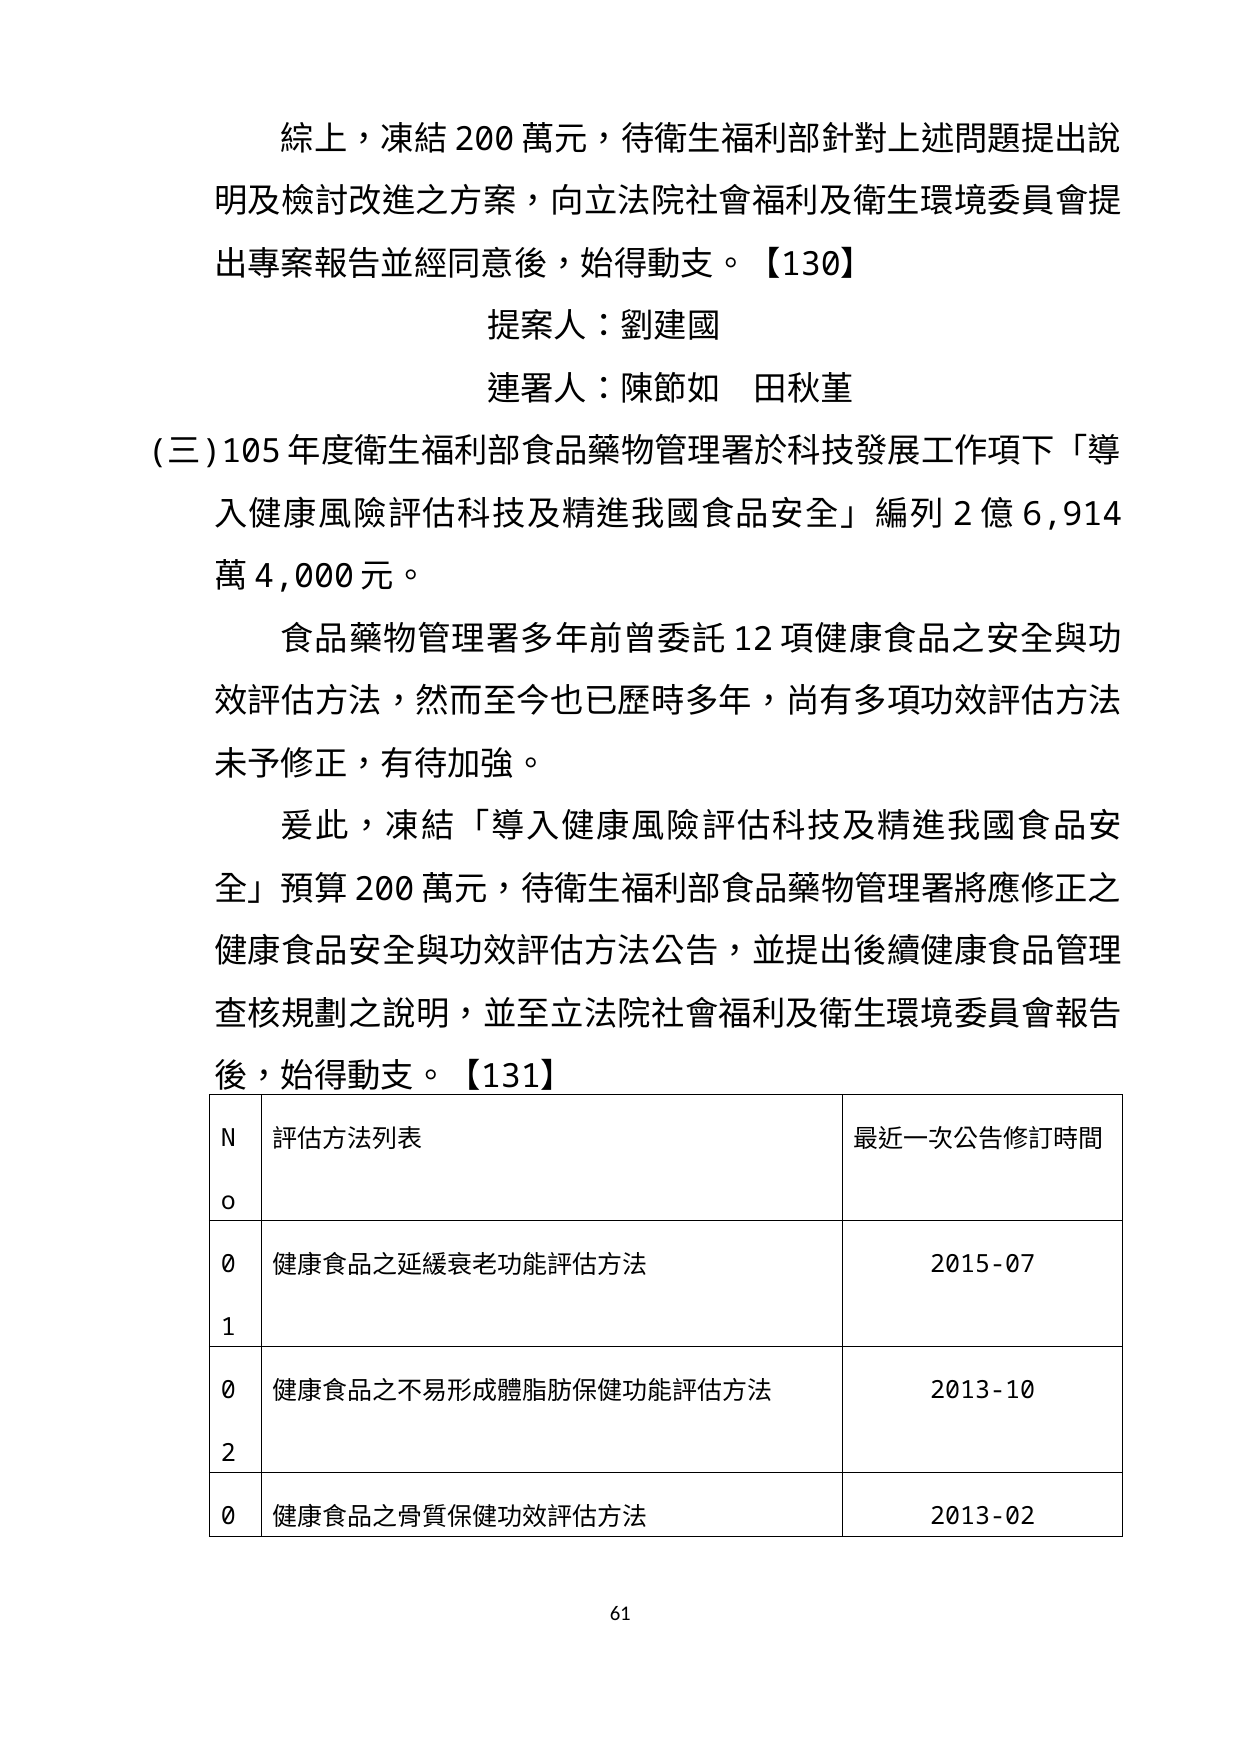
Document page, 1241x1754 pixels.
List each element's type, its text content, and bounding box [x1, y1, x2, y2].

text 提案人：劉建國 [118, 282, 1122, 344]
table_cell 0 [210, 1473, 261, 1536]
table_cell 2015-07 [843, 1221, 1122, 1346]
table_header No [210, 1095, 261, 1220]
table_cell 健康食品之延緩衰老功能評估方法 [262, 1221, 842, 1346]
table_header 最近一次公告修訂時間 [843, 1095, 1122, 1220]
table_cell 2013-02 [843, 1473, 1122, 1536]
text 綜上，凍結200萬元，待衛生福利部針對上述問題提出說明及檢討改進之方案，向立法院社會福利及衛生環境委員會提出專案報告並經同意後，始得動支。【130】 [214, 94, 1122, 282]
table_cell 02 [210, 1347, 261, 1472]
text (三)105年度衛生福利部食品藥物管理署於科技發展工作項下「導入健康風險評估科技及精進我國食品安全」編列2億6,914萬4,000元。 [148, 407, 1122, 594]
table_cell 健康食品之骨質保健功效評估方法 [262, 1473, 842, 1536]
text 食品藥物管理署多年前曾委託12項健康食品之安全與功效評估方法，然而至今也已歷時多年，尚有多項功效評估方法未予修正，有待加強。 [214, 594, 1122, 782]
text 連署人：陳節如 田秋堇 [118, 344, 1122, 407]
table_cell 2013-10 [843, 1347, 1122, 1472]
text 爰此，凍結「導入健康風險評估科技及精進我國食品安全」預算200萬元，待衛生福利部食品藥物管理署將應修正之健康食品安全與功效評估方法公告，並提出後續健康食品管理查核規劃之說明，並至立法院社會福利及衛生環境委員會報告後，始得動支。【131】 [214, 782, 1122, 1094]
table_header 評估方法列表 [262, 1095, 842, 1220]
table_cell 健康食品之不易形成體脂肪保健功能評估方法 [262, 1347, 842, 1472]
table_cell 01 [210, 1221, 261, 1346]
